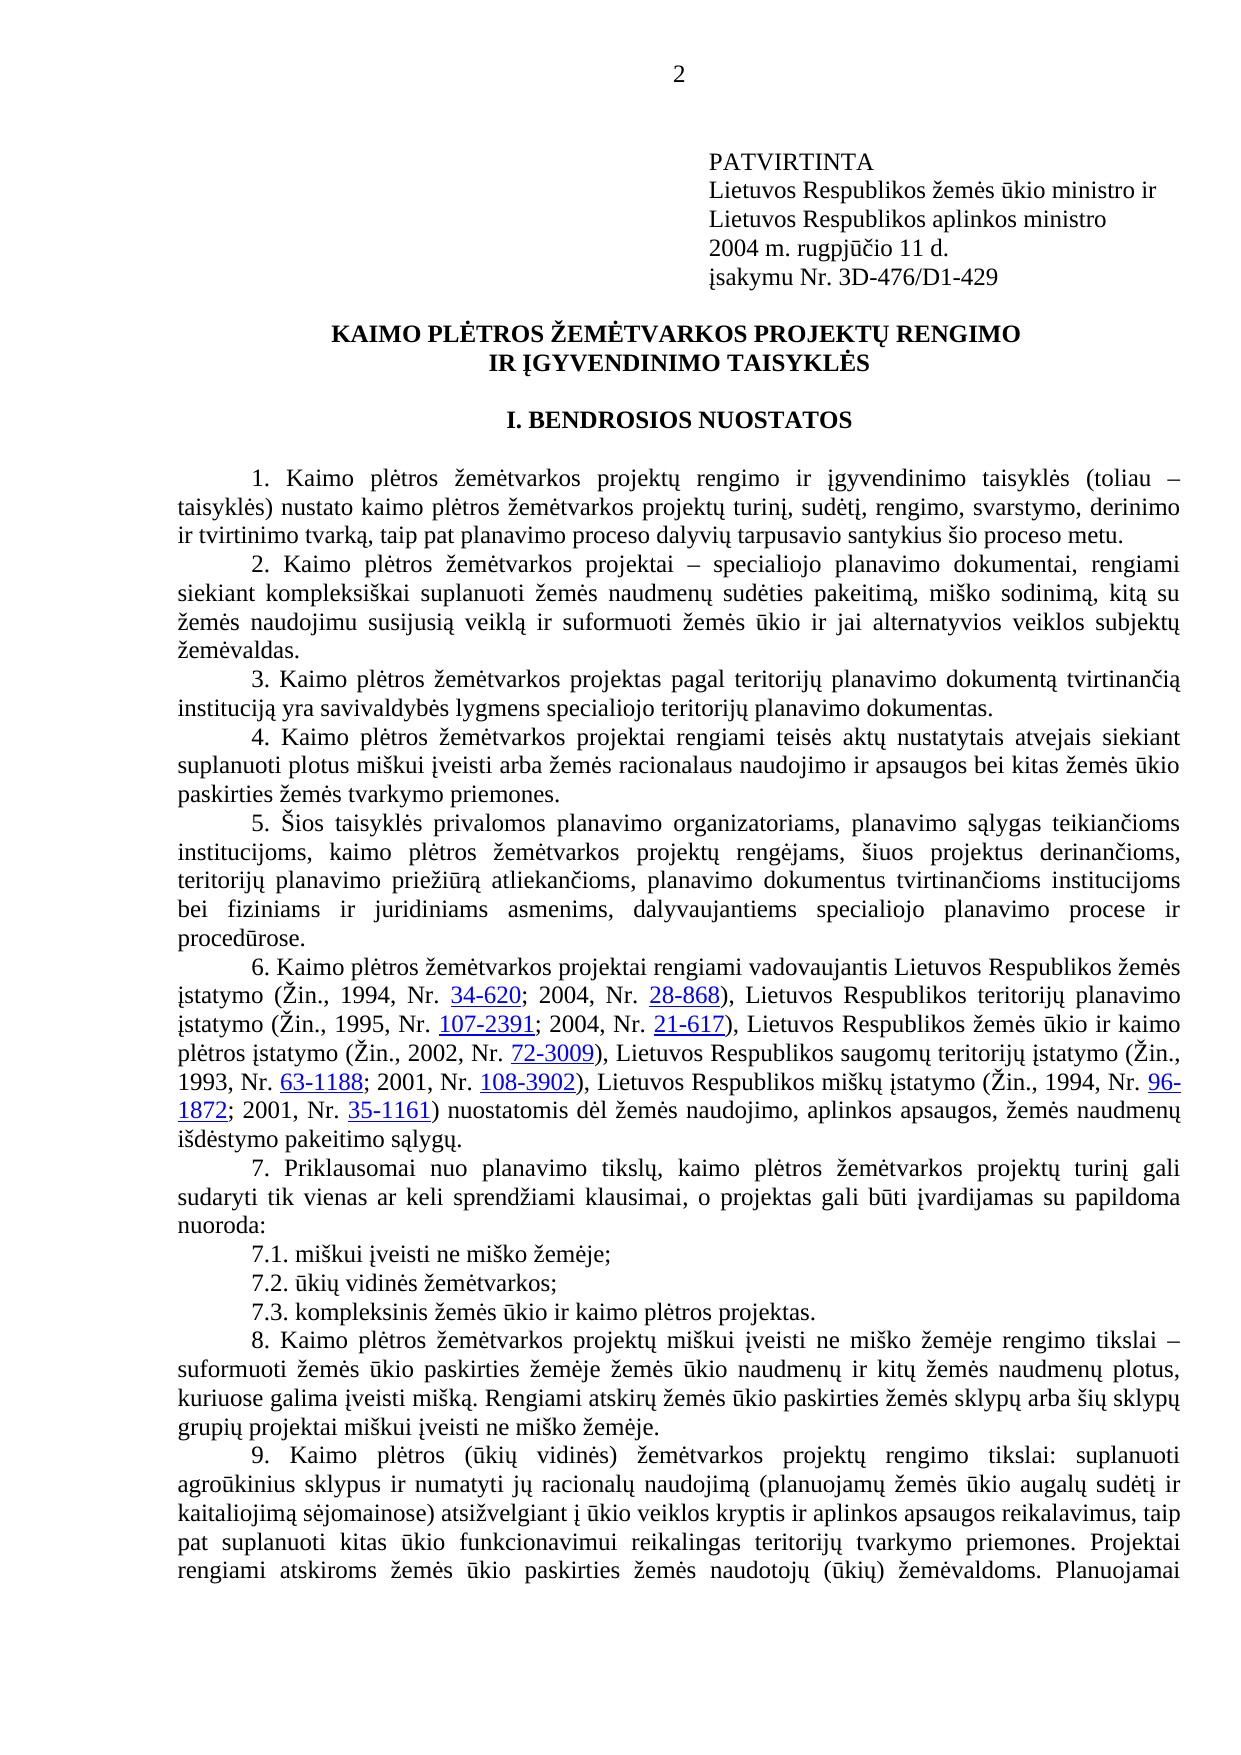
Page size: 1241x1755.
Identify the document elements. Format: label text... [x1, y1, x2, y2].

text I. BENDROSIOS NUOSTATOS [177, 406, 1181, 434]
text 1. Kaimo plėtros žemėtvarkos projektų rengimo ir įgyvendinimo taisyklės (toliau – taisyklės) nustato kaimo plėtros žemėtvarkos projektų turinį, sudėtį, rengimo, svarstymo, derinimo ir tvirtinimo tvarką, taip pat planavimo proceso dalyvių tarpusavio santykius šio proceso metu. [177, 463, 1181, 549]
text 6. Kaimo plėtros žemėtvarkos projektai rengiami vadovaujantis Lietuvos Respublikos žemės įstatymo (Žin., 1994, Nr. 34-620; 2004, Nr. 28-868), Lietuvos Respublikos teritorijų planavimo įstatymo (Žin., 1995, Nr. 107-2391; 2004, Nr. 21-617), Lietuvos Respublikos žemės ūkio ir kaimo plėtros įstatymo (Žin., 2002, Nr. 72-3009), Lietuvos Respublikos saugomų teritorijų įstatymo (Žin., 1993, Nr. 63-1188; 2001, Nr. 108-3902), Lietuvos Respublikos miškų įstatymo (Žin., 1994, Nr. 96-1872; 2001, Nr. 35-1161) nuostatomis dėl žemės naudojimo, aplinkos apsaugos, žemės naudmenų išdėstymo pakeitimo sąlygų. [177, 952, 1181, 1153]
text 4. Kaimo plėtros žemėtvarkos projektai rengiami teisės aktų nustatytais atvejais siekiant suplanuoti plotus miškui įveisti arba žemės racionalaus naudojimo ir apsaugos bei kitas žemės ūkio paskirties žemės tvarkymo priemones. [177, 722, 1181, 808]
text Lietuvos Respublikos žemės ūkio ministro ir [709, 176, 1181, 204]
text KAIMO PLĖTROS ŽEMĖTVARKOS PROJEKTŲ RENGIMO [177, 319, 1181, 348]
text 7. Priklausomai nuo planavimo tikslų, kaimo plėtros žemėtvarkos projektų turinį gali sudaryti tik vienas ar keli sprendžiami klausimai, o projektas gali būti įvardijamas su papildoma nuoroda: [177, 1153, 1181, 1239]
text 3. Kaimo plėtros žemėtvarkos projektas pagal teritorijų planavimo dokumentą tvirtinančią instituciją yra savivaldybės lygmens specialiojo teritorijų planavimo dokumentas. [177, 664, 1181, 722]
text 9. Kaimo plėtros (ūkių vidinės) žemėtvarkos projektų rengimo tikslai: suplanuoti agroūkinius sklypus ir numatyti jų racionalų naudojimą (planuojamų žemės ūkio augalų sudėtį ir kaitaliojimą sėjomainose) atsižvelgiant į ūkio veiklos kryptis ir aplinkos apsaugos reikalavimus, taip pat suplanuoti kitas ūkio funkcionavimui reikalingas teritorijų tvarkymo priemones. Projektai rengiami atskiroms žemės ūkio paskirties žemės naudotojų (ūkių) žemėvaldoms. Planuojamai [177, 1441, 1181, 1584]
text PATVIRTINTA [177, 147, 1181, 176]
text 8. Kaimo plėtros žemėtvarkos projektų miškui įveisti ne miško žemėje rengimo tikslai – suformuoti žemės ūkio paskirties žemėje žemės ūkio naudmenų ir kitų žemės naudmenų plotus, kuriuose galima įveisti mišką. Rengiami atskirų žemės ūkio paskirties žemės sklypų arba šių sklypų grupių projektai miškui įveisti ne miško žemėje. [177, 1326, 1181, 1441]
text 7.2. ūkių vidinės žemėtvarkos; [177, 1268, 1181, 1297]
text 7.3. kompleksinis žemės ūkio ir kaimo plėtros projektas. [177, 1297, 1181, 1326]
text Lietuvos Respublikos aplinkos ministro [709, 204, 1181, 233]
text IR ĮGYVENDINIMO TAISYKLĖS [177, 348, 1181, 377]
text 7.1. miškui įveisti ne miško žemėje; [177, 1239, 1181, 1268]
text įsakymu Nr. 3D-476/D1-429 [709, 262, 1181, 291]
text 2004 m. rugpjūčio 11 d. [709, 233, 1181, 262]
text 2. Kaimo plėtros žemėtvarkos projektai – specialiojo planavimo dokumentai, rengiami siekiant kompleksiškai suplanuoti žemės naudmenų sudėties pakeitimą, miško sodinimą, kitą su žemės naudojimu susijusią veiklą ir suformuoti žemės ūkio ir jai alternatyvios veiklos subjektų žemėvaldas. [177, 549, 1181, 664]
text 5. Šios taisyklės privalomos planavimo organizatoriams, planavimo sąlygas teikiančioms institucijoms, kaimo plėtros žemėtvarkos projektų rengėjams, šiuos projektus derinančioms, teritorijų planavimo priežiūrą atliekančioms, planavimo dokumentus tvirtinančioms institucijoms bei fiziniams ir juridiniams asmenims, dalyvaujantiems specialiojo planavimo procese ir procedūrose. [177, 808, 1181, 952]
